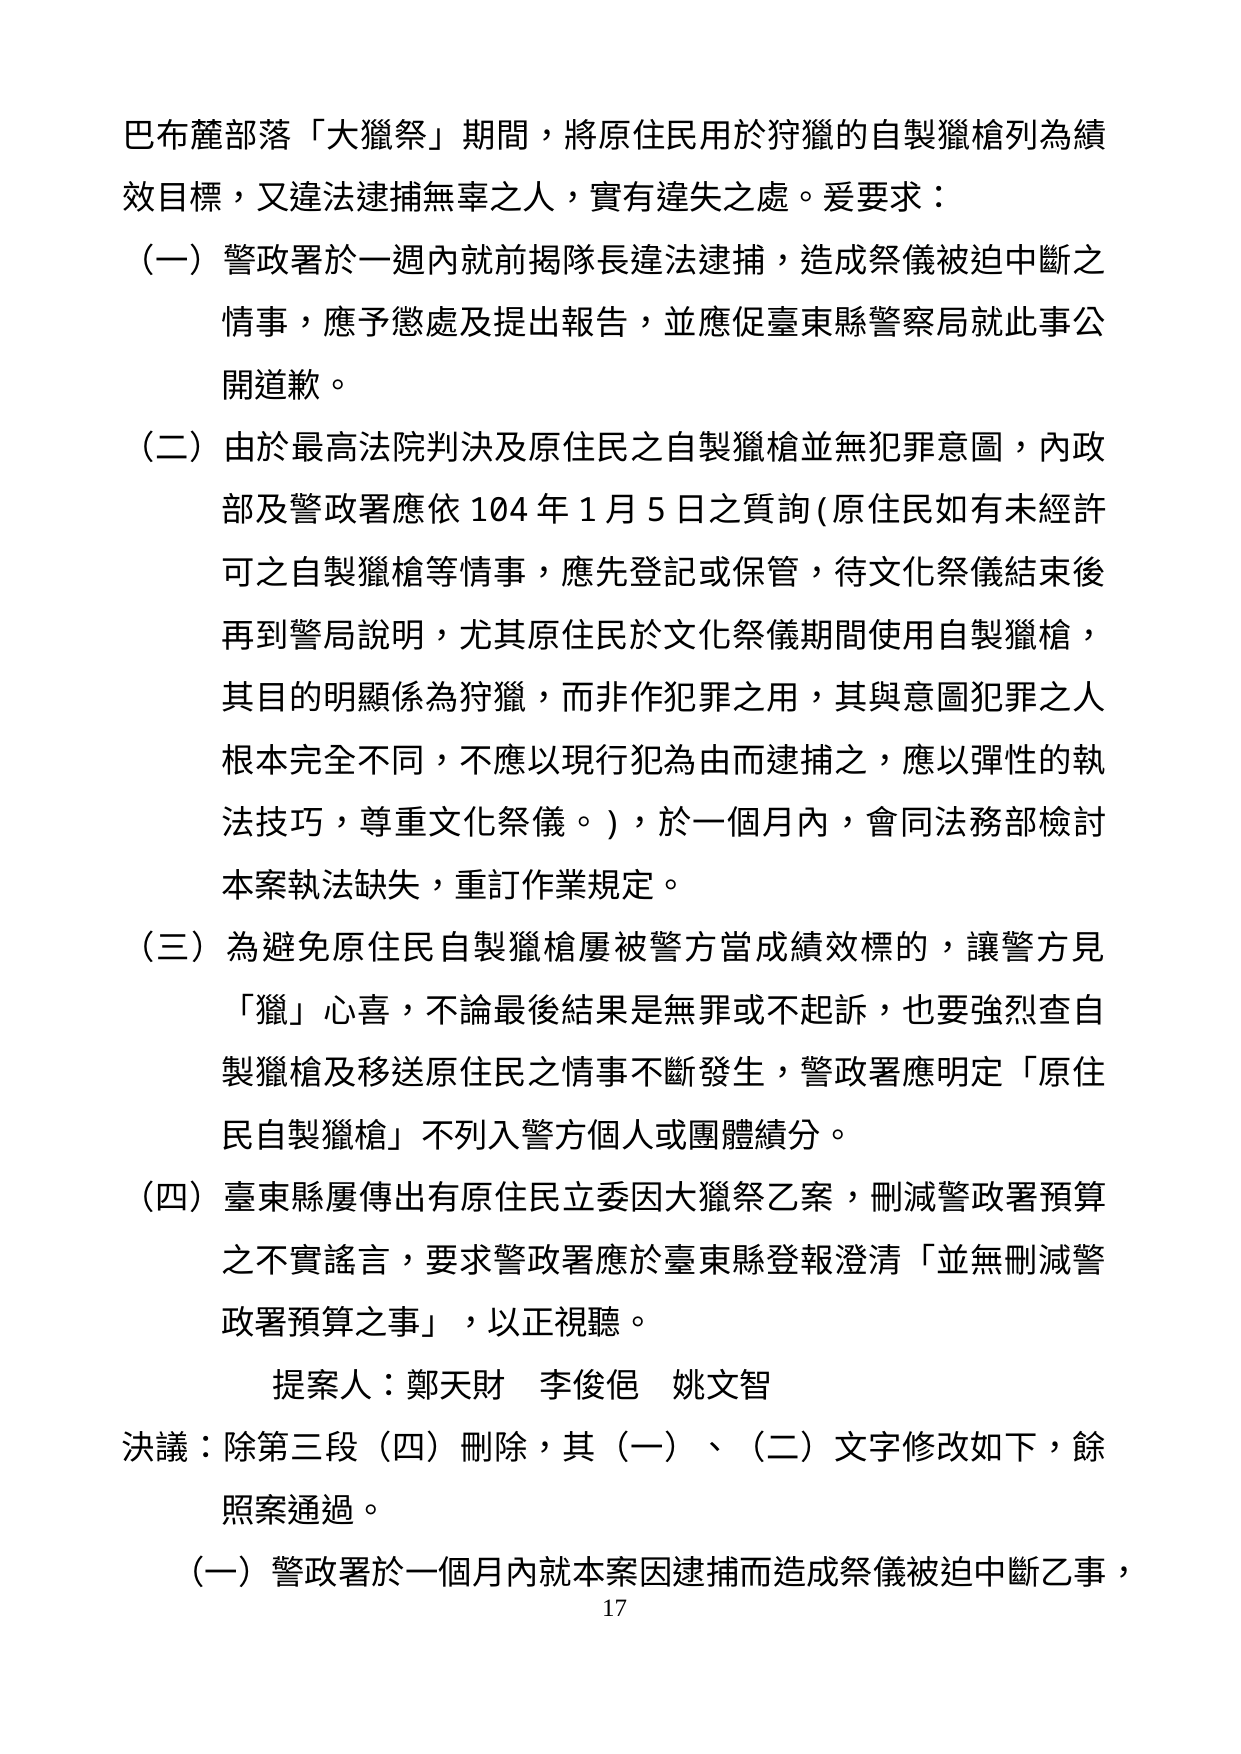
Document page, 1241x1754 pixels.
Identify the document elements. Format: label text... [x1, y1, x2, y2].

text （二）由於最高法院判決及原住民之自製獵槍並無犯罪意圖，內政部及警政署應依104年1月5日之質詢(原住民如有未經許可之自製獵槍等情事，應先登記或保管，待文化祭儀結束後再到警局說明，尤其原住民於文化祭儀期間使用自製獵槍，其目的明顯係為狩獵，而非作犯罪之用，其與意圖犯罪之人根本完全不同，不應以現行犯為由而逮捕之，應以彈性的執法技巧，尊重文化祭儀。)，於一個月內，會同法務部檢討本案執法缺失，重訂作業規定。 [121, 403, 1107, 903]
text （四）臺東縣屢傳出有原住民立委因大獵祭乙案，刪減警政署預算之不實謠言，要求警政署應於臺東縣登報澄清「並無刪減警政署預算之事」，以正視聽。 [121, 1153, 1107, 1341]
text （一）警政署於一個月內就本案因逮捕而造成祭儀被迫中斷乙事，提出調查報告，如有違失應懲處相關人員。 [171, 1528, 1107, 1591]
text 巴布麓部落「大獵祭」期間，將原住民用於狩獵的自製獵槍列為績效目標，又違法逮捕無辜之人，實有違失之處。爰要求： [122, 91, 1107, 216]
text 提案人：鄭天財 李俊俋 姚文智 [122, 1341, 1107, 1403]
text （一）警政署於一週內就前揭隊長違法逮捕，造成祭儀被迫中斷之情事，應予懲處及提出報告，並應促臺東縣警察局就此事公開道歉。 [121, 216, 1107, 403]
text （三）為避免原住民自製獵槍屢被警方當成績效標的，讓警方見「獵」心喜，不論最後結果是無罪或不起訴，也要強烈查自製獵槍及移送原住民之情事不斷發生，警政署應明定「原住民自製獵槍」不列入警方個人或團體績分。 [121, 903, 1107, 1153]
text 決議：除第三段（四）刪除，其（一）、（二）文字修改如下，餘照案通過。 [121, 1403, 1107, 1528]
